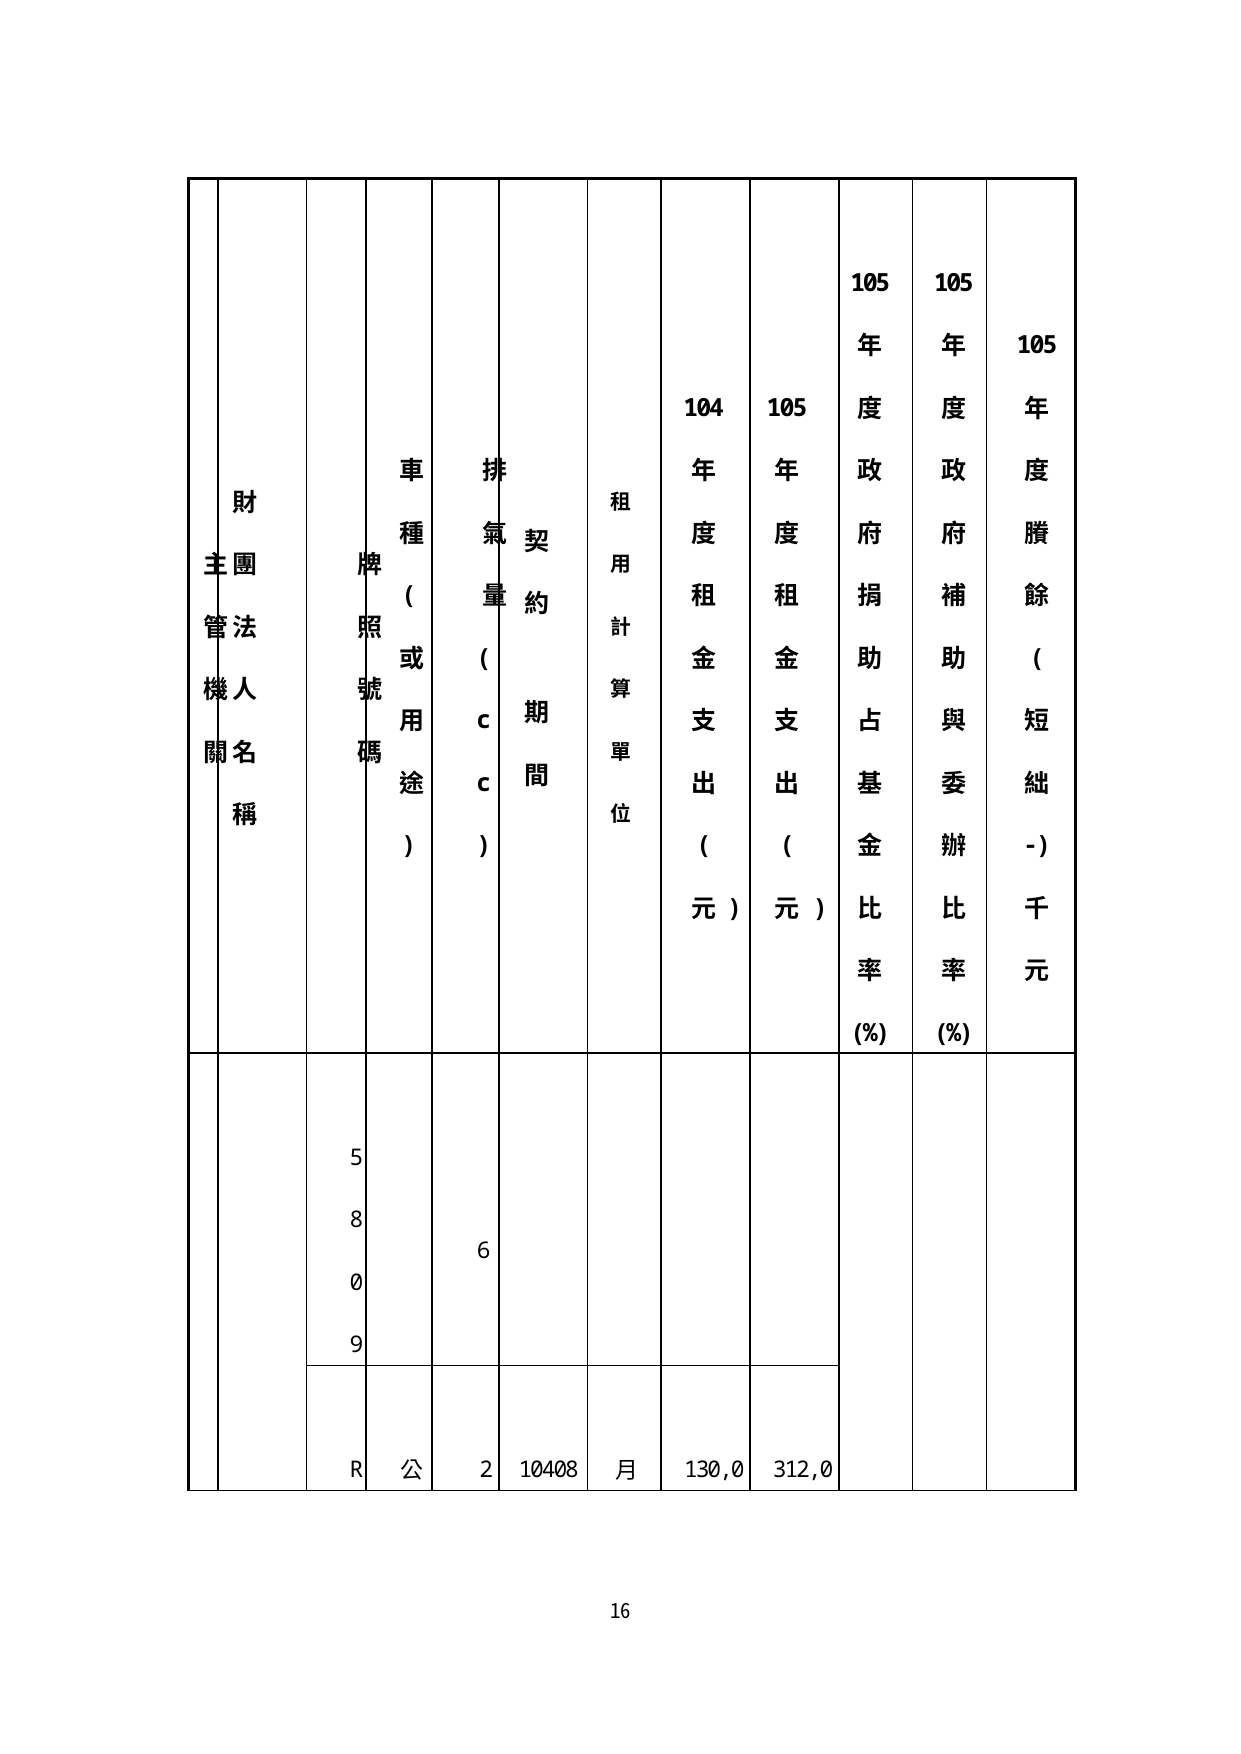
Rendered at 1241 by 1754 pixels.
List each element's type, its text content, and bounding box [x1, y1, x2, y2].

table_header 租用計算單位 [588, 180, 660, 1052]
table_cell 國家實驗研究院 [219, 1054, 306, 1490]
table_header 財團法人名稱 [219, 180, 306, 1052]
table_cell [751, 1054, 838, 1365]
table_header 105年度政府捐助占基金比率(%) [840, 180, 912, 1052]
table_cell [367, 1054, 431, 1365]
table_cell [662, 1054, 749, 1365]
table_cell 10408 [500, 1366, 587, 1490]
table_cell 科技部 [190, 1054, 217, 1490]
table_header 105年度政府補助與委辦比率(%) [913, 180, 986, 1052]
table_cell 6 [433, 1054, 498, 1365]
table_cell [987, 1054, 1074, 1490]
table_header 排氣量(cc) [433, 180, 498, 1052]
table_header 車種(或用途) [367, 180, 431, 1052]
table_cell [500, 1054, 587, 1365]
table_header 主管機關 [190, 180, 217, 1052]
table_cell [588, 1054, 660, 1365]
table_cell 130,0 [662, 1366, 749, 1490]
table_cell 2 [433, 1366, 498, 1490]
table_cell 月 [588, 1366, 660, 1490]
table_cell 312,0 [751, 1366, 838, 1490]
table_header 104年度租金支出(元) [662, 180, 749, 1052]
table_header 契約 期間 [500, 180, 587, 1052]
table_cell [840, 1054, 912, 1490]
table_cell [913, 1054, 986, 1490]
table_header 牌照號碼 [307, 180, 365, 1052]
table_cell 公 [367, 1366, 431, 1490]
table_header 105年度賸餘(短絀-)千元 [987, 180, 1074, 1052]
table_header 105年度租金支出(元) [751, 180, 838, 1052]
table_cell R [307, 1366, 365, 1490]
table_cell 5809 [307, 1054, 365, 1365]
